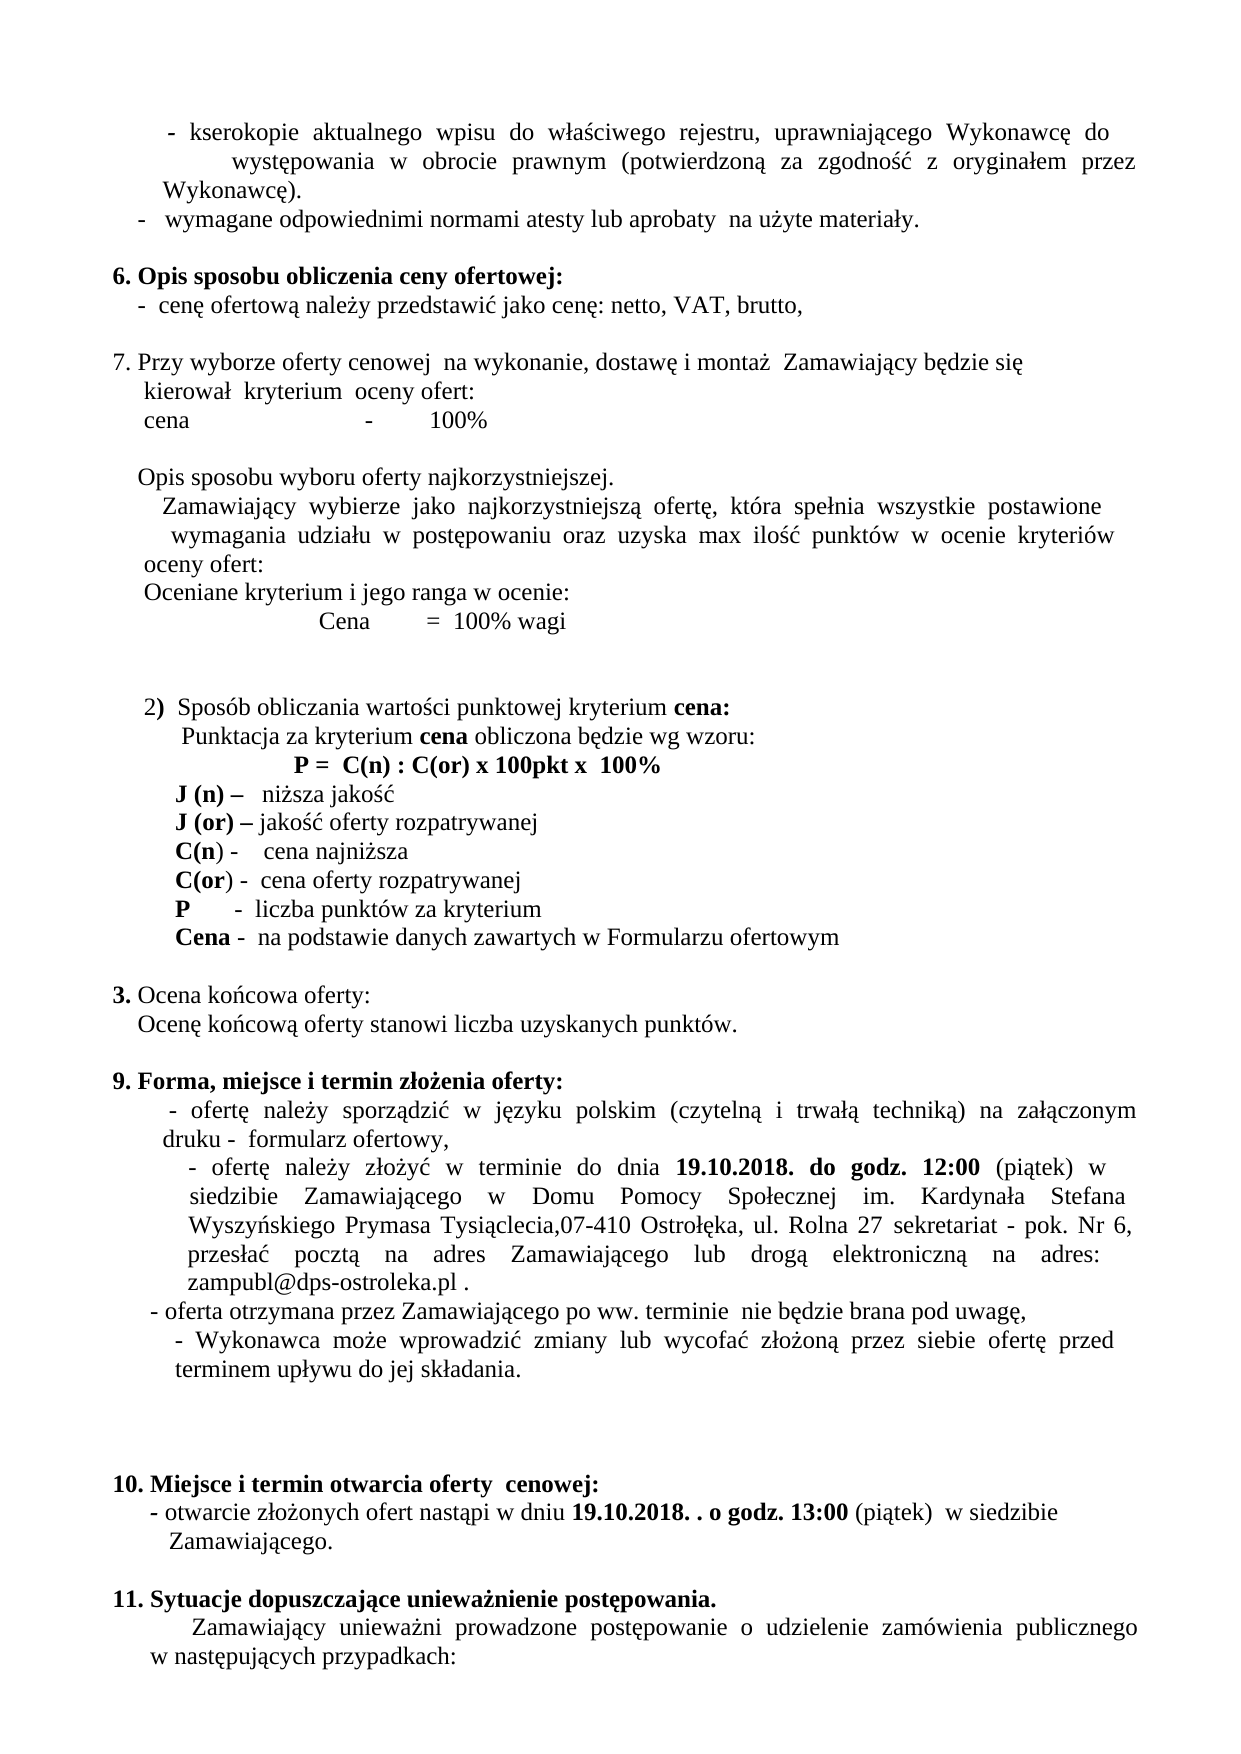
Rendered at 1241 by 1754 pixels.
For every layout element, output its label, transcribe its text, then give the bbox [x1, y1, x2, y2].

text - wymagane odpowiednimi normami atesty lub aprobaty na użyte materiały. [112, 204, 1152, 232]
text C(or) - cena oferty rozpatrywanej [112, 865, 1152, 894]
text - kserokopie aktualnego wpisu do właściwego rejestru, uprawniającego Wykonawcę do występowania w obrocie prawnym (potwierdzoną za zgodność z oryginałem przez Wykonawcę). [112, 117, 1152, 204]
text J (n) – niższa jakość [112, 779, 1152, 807]
text P - liczba punktów za kryterium [112, 894, 1152, 922]
text Cena - na podstawie danych zawartych w Formularzu ofertowym [112, 922, 1152, 951]
text 6. Opis sposobu obliczenia ceny ofertowej: [112, 261, 1152, 290]
text - ofertę należy złożyć w terminie do dnia 19.10.2018. do godz. 12:00 (piątek) w siedzibie Zamawiającego w Domu Pomocy Społecznej im. Kardynała Stefana Wyszyńskiego Prymasa Tysiąclecia,07-410 Ostrołęka, ul. Rolna 27 sekretariat - pok. Nr 6, przesłać pocztą na adres Zamawiającego lub drogą elektroniczną na adres: zampubl@dps-ostroleka.pl . [112, 1152, 1152, 1296]
text - Wykonawca może wprowadzić zmiany lub wycofać złożoną przez siebie ofertę przed terminem upływu do jej składania. [112, 1325, 1152, 1382]
text Zamawiający unieważni prowadzone postępowanie o udzielenie zamówienia publicznego w następujących przypadkach: [112, 1612, 1152, 1670]
text - otwarcie złożonych ofert nastąpi w dniu 19.10.2018. . o godz. 13:00 (piątek) w siedzibie Zamawiającego. [112, 1497, 1152, 1555]
text Cena = 100% wagi [112, 606, 1152, 635]
text P = C(n) : C(or) x 100pkt x 100% [112, 750, 1152, 779]
text Ocenę końcową oferty stanowi liczba uzyskanych punktów. [112, 1009, 1152, 1037]
text 7. Przy wyborze oferty cenowej na wykonanie, dostawę i montaż Zamawiający będzie się [112, 347, 1152, 376]
text cena - 100% [112, 405, 1152, 434]
text 2) Sposób obliczania wartości punktowej kryterium cena: [112, 692, 1152, 721]
text Punktacja za kryterium cena obliczona będzie wg wzoru: [112, 721, 1152, 750]
text Oceniane kryterium i jego ranga w ocenie: [112, 577, 1152, 606]
text 9. Forma, miejsce i termin złożenia oferty: [112, 1066, 1152, 1095]
text J (or) – jakość oferty rozpatrywanej [112, 807, 1152, 836]
text 3. Ocena końcowa oferty: [112, 980, 1152, 1009]
text 10. Miejsce i termin otwarcia oferty cenowej: [112, 1469, 1152, 1497]
text 11. Sytuacje dopuszczające unieważnienie postępowania. [112, 1584, 1152, 1612]
text - ofertę należy sporządzić w języku polskim (czytelną i trwałą techniką) na załączonym druku - formularz ofertowy, [112, 1095, 1152, 1152]
text Opis sposobu wyboru oferty najkorzystniejszej. [112, 462, 1152, 491]
text C(n) - cena najniższa [112, 836, 1152, 865]
text Zamawiający wybierze jako najkorzystniejszą ofertę, która spełnia wszystkie postawione wymagania udziału w postępowaniu oraz uzyska max ilość punktów w ocenie kryteriów oceny ofert: [112, 491, 1152, 577]
text - oferta otrzymana przez Zamawiającego po ww. terminie nie będzie brana pod uwagę, [75, 1296, 1152, 1325]
text - cenę ofertową należy przedstawić jako cenę: netto, VAT, brutto, [112, 290, 1152, 319]
text kierował kryterium oceny ofert: [112, 376, 1152, 405]
